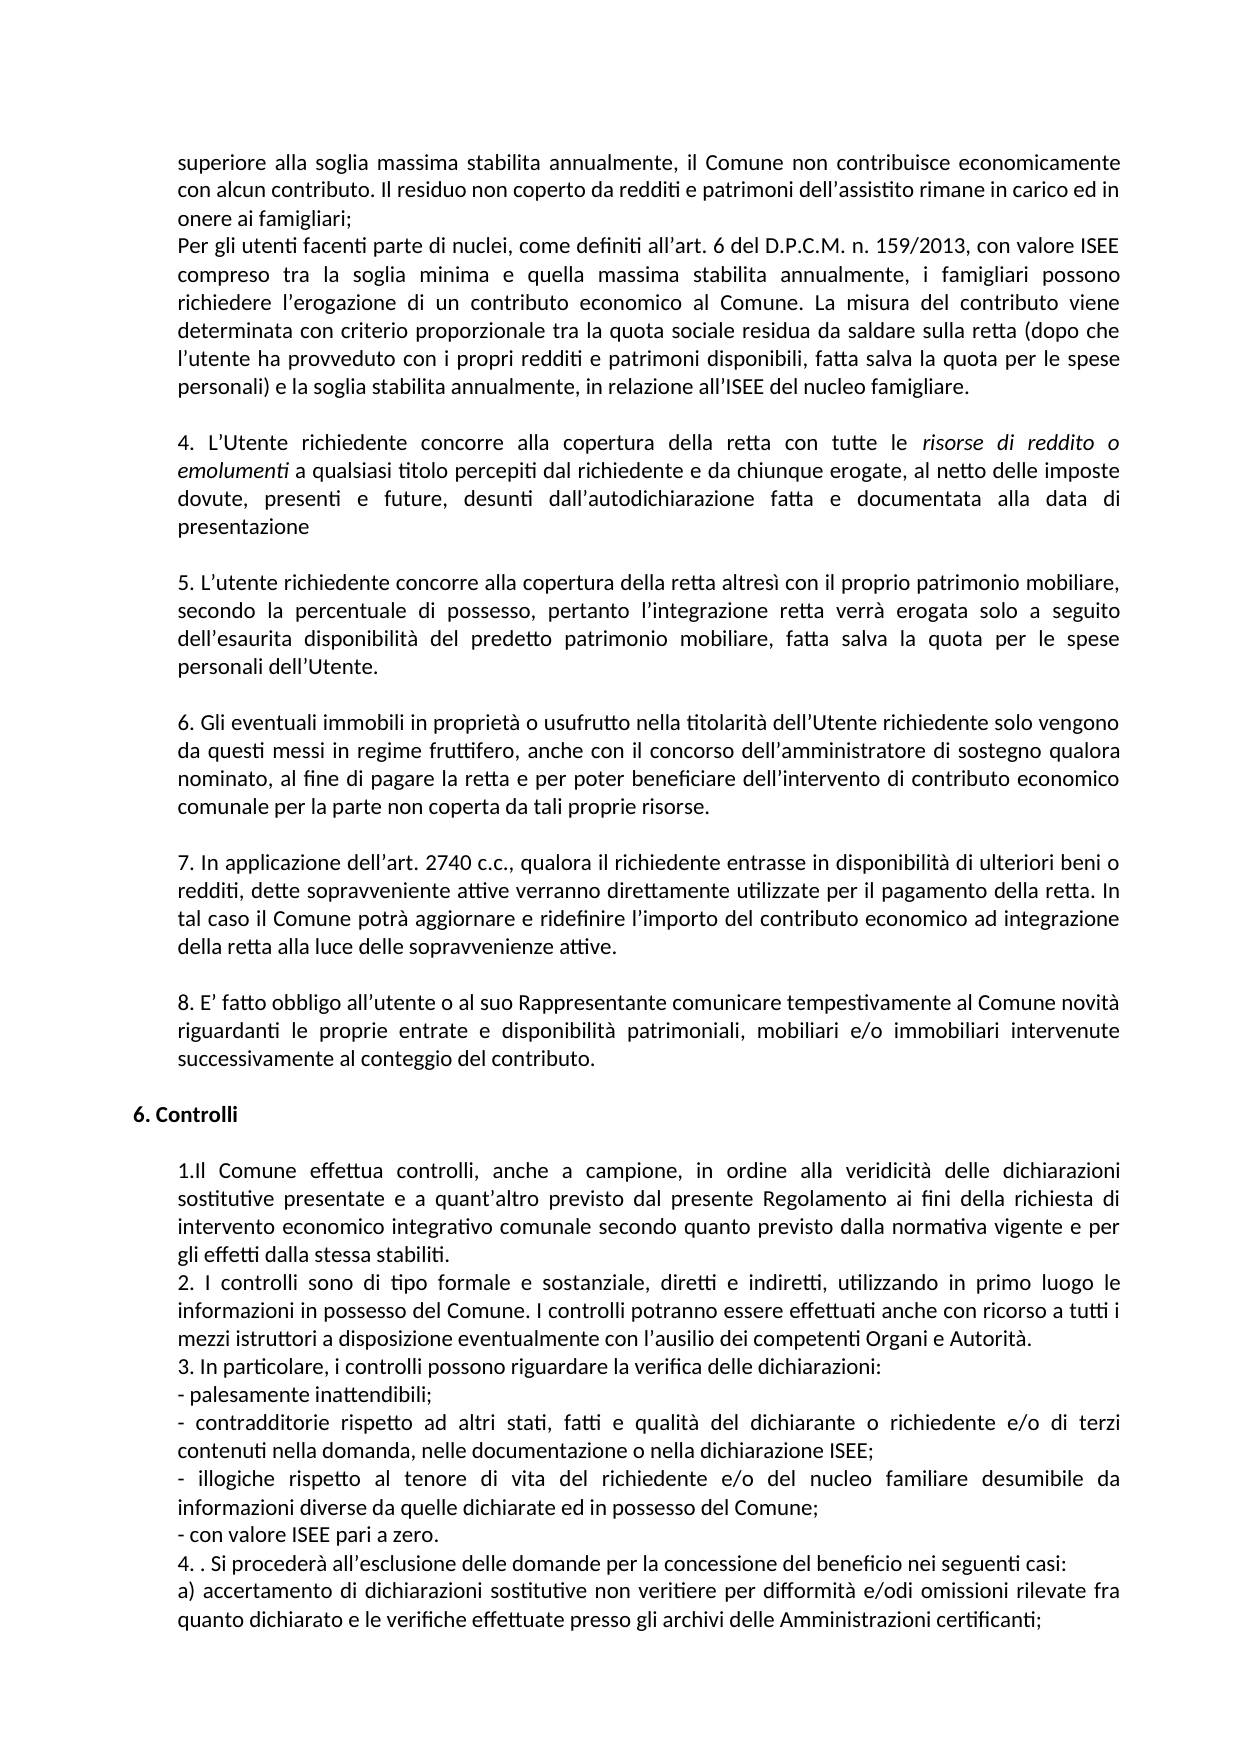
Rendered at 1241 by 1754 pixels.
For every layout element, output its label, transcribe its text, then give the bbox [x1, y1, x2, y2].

text superiore alla soglia massima stabilita annualmente, il Comune non contribuisce economicamente con alcun contributo. Il residuo non coperto da redditi e patrimoni dell’assistito rimane in carico ed in onere ai famigliari; [177, 148, 1122, 232]
text 7. In applicazione dell’art. 2740 c.c., qualora il richiedente entrasse in disponibilità di ulteriori beni o redditi, dette sopravveniente attive verranno direttamente utilizzate per il pagamento della retta. In tal caso il Comune potrà aggiornare e ridefinire l’importo del contributo economico ad integrazione della retta alla luce delle sopravvenienze attive. [177, 848, 1122, 960]
text 4. L’Utente richiedente concorre alla copertura della retta con tutte le risorse di reddito o emolumenti a qualsiasi titolo percepiti dal richiedente e da chiunque erogate, al netto delle imposte dovute, presenti e future, desunti dall’autodichiarazione fatta e documentata alla data di presentazione [177, 428, 1122, 540]
text - con valore ISEE pari a zero. [177, 1521, 1122, 1549]
text - contradditorie rispetto ad altri stati, fatti e qualità del dichiarante o richiedente e/o di terzi contenuti nella domanda, nelle documentazione o nella dichiarazione ISEE; [177, 1408, 1122, 1464]
text 6. Controlli [133, 1100, 1122, 1128]
text 3. In particolare, i controlli possono riguardare la verifica delle dichiarazioni: [177, 1352, 1122, 1381]
text - illogiche rispetto al tenore di vita del richiedente e/o del nucleo familiare desumibile da informazioni diverse da quelle dichiarate ed in possesso del Comune; [177, 1464, 1122, 1521]
text - palesamente inattendibili; [177, 1381, 1122, 1408]
text 8. E’ fatto obbligo all’utente o al suo Rappresentante comunicare tempestivamente al Comune novità riguardanti le proprie entrate e disponibilità patrimoniali, mobiliari e/o immobiliari intervenute successivamente al conteggio del contributo. [177, 988, 1122, 1072]
text 4. . Si procederà all’esclusione delle domande per la concessione del beneficio nei seguenti casi: [177, 1549, 1122, 1577]
text a) accertamento di dichiarazioni sostitutive non veritiere per difformità e/odi omissioni rilevate fra quanto dichiarato e le verifiche effettuate presso gli archivi delle Amministrazioni certificanti; [177, 1577, 1122, 1633]
text Per gli utenti facenti parte di nuclei, come definiti all’art. 6 del D.P.C.M. n. 159/2013, con valore ISEE compreso tra la soglia minima e quella massima stabilita annualmente, i famigliari possono richiedere l’erogazione di un contributo economico al Comune. La misura del contributo viene determinata con criterio proporzionale tra la quota sociale residua da saldare sulla retta (dopo che l’utente ha provveduto con i propri redditi e patrimoni disponibili, fatta salva la quota per le spese personali) e la soglia stabilita annualmente, in relazione all’ISEE del nucleo famigliare. [177, 232, 1122, 400]
text 1.Il Comune effettua controlli, anche a campione, in ordine alla veridicità delle dichiarazioni sostitutive presentate e a quant’altro previsto dal presente Regolamento ai fini della richiesta di intervento economico integrativo comunale secondo quanto previsto dalla normativa vigente e per gli effetti dalla stessa stabiliti. [177, 1156, 1122, 1268]
text 5. L’utente richiedente concorre alla copertura della retta altresì con il proprio patrimonio mobiliare, secondo la percentuale di possesso, pertanto l’integrazione retta verrà erogata solo a seguito dell’esaurita disponibilità del predetto patrimonio mobiliare, fatta salva la quota per le spese personali dell’Utente. [177, 568, 1122, 680]
text 2. I controlli sono di tipo formale e sostanziale, diretti e indiretti, utilizzando in primo luogo le informazioni in possesso del Comune. I controlli potranno essere effettuati anche con ricorso a tutti i mezzi istruttori a disposizione eventualmente con l’ausilio dei competenti Organi e Autorità. [177, 1268, 1122, 1352]
text 6. Gli eventuali immobili in proprietà o usufrutto nella titolarità dell’Utente richiedente solo vengono da questi messi in regime fruttifero, anche con il concorso dell’amministratore di sostegno qualora nominato, al fine di pagare la retta e per poter beneficiare dell’intervento di contributo economico comunale per la parte non coperta da tali proprie risorse. [177, 708, 1122, 820]
